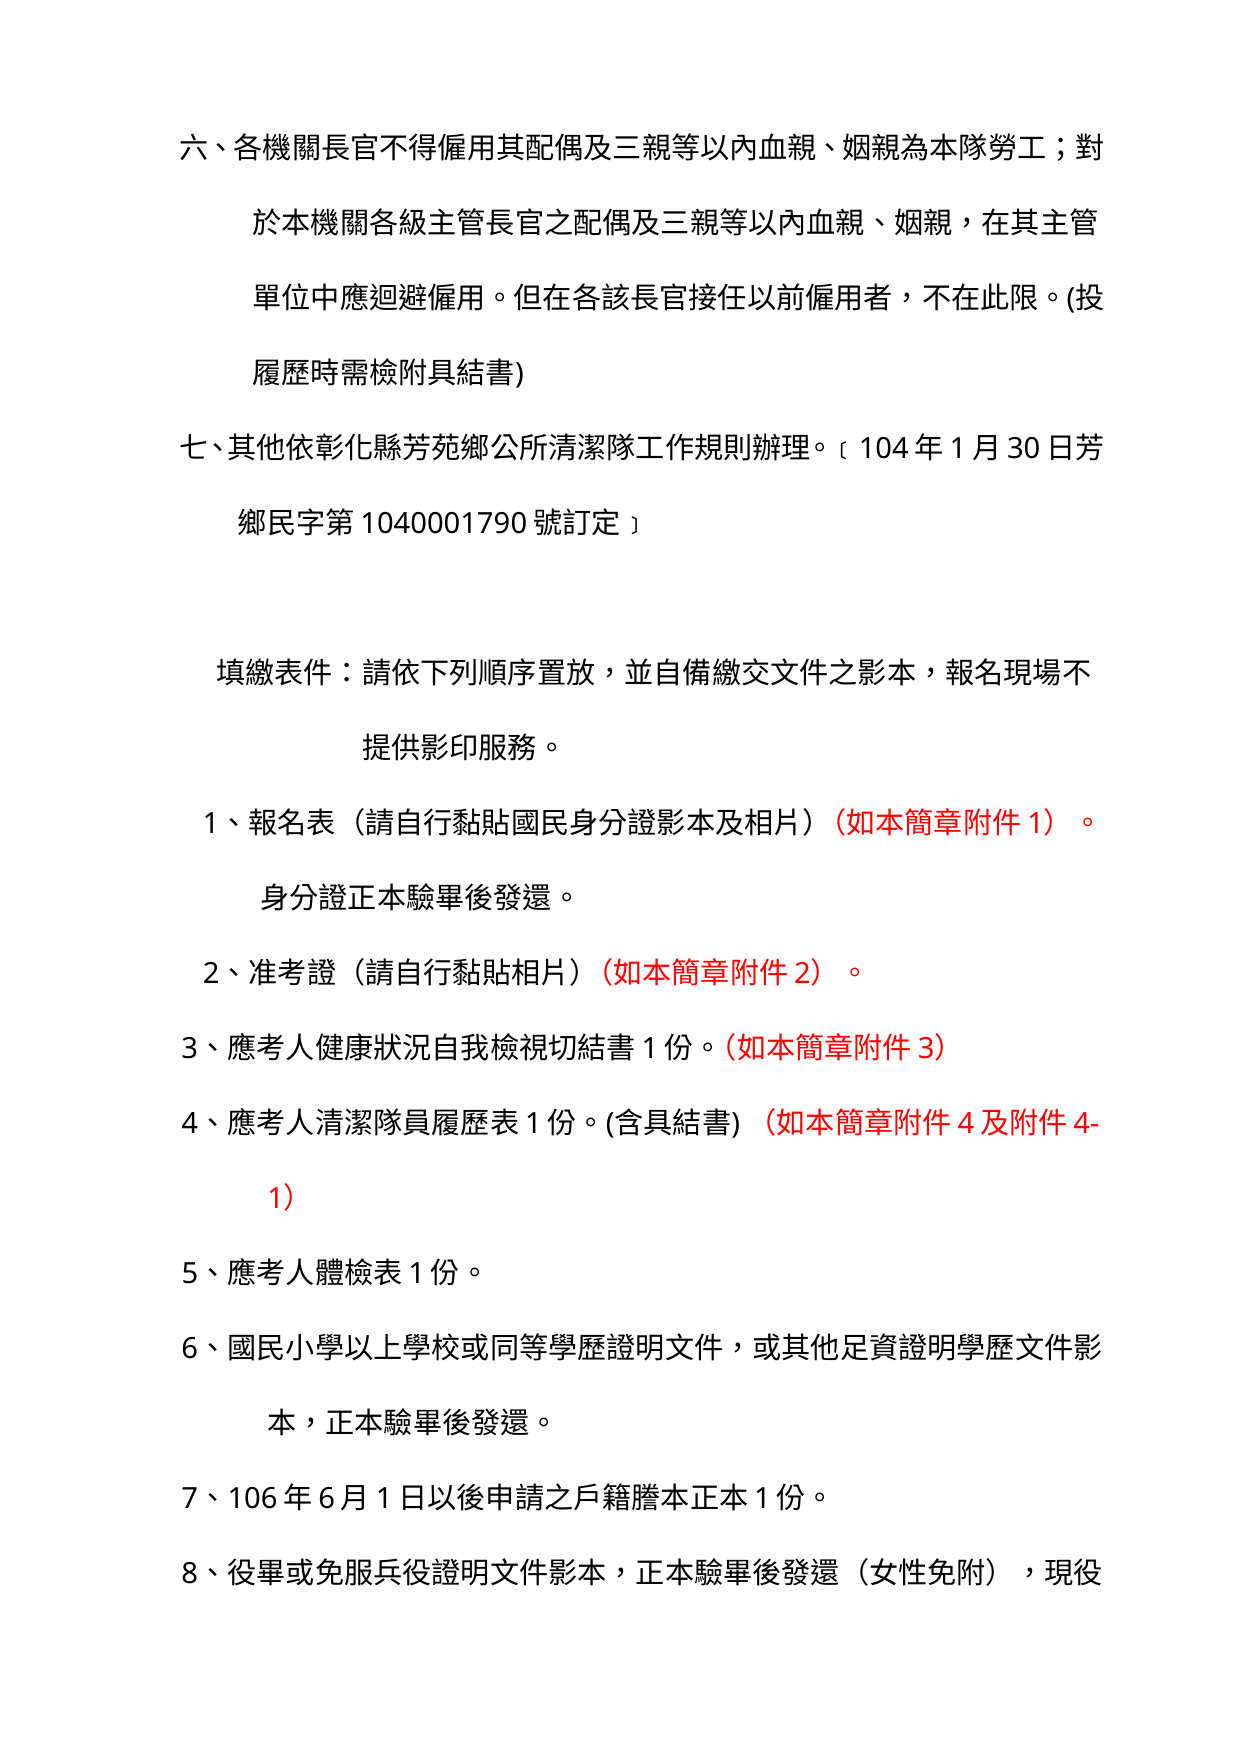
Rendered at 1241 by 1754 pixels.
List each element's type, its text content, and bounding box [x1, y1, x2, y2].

text 4、應考人清潔隊員履歷表1份。(含具結書) （如本簡章附件4及附件4-1） [136, 1083, 1104, 1233]
text 2、准考證（請自行黏貼相片）（如本簡章附件2）。 [187, 933, 1104, 1008]
text 6、國民小學以上學校或同等學歷證明文件，或其他足資證明學歷文件影本，正本驗畢後發還。 [136, 1308, 1104, 1458]
text 1、報名表（請自行黏貼國民身分證影本及相片）（如本簡章附件1）。身分證正本驗畢後發還。 [187, 783, 1104, 933]
text 5、應考人體檢表1份。 [136, 1233, 1104, 1308]
text 七、其他依彰化縣芳苑鄉公所清潔隊工作規則辦理。﹝104年1月30日芳鄉民字第1040001790號訂定﹞ [179, 408, 1104, 558]
text 填繳表件：請依下列順序置放，並自備繳交文件之影本，報名現場不提供影印服務。 [216, 633, 1104, 783]
text 7、106年6月1日以後申請之戶籍謄本正本1份。 [136, 1458, 1104, 1533]
text 8、役畢或免服兵役證明文件影本，正本驗畢後發還（女性免附），現役 [136, 1533, 1104, 1608]
text 3、應考人健康狀況自我檢視切結書1份。（如本簡章附件3） [136, 1008, 1104, 1083]
text 六、各機關長官不得僱用其配偶及三親等以內血親、姻親為本隊勞工；對於本機關各級主管長官之配偶及三親等以內血親、姻親，在其主管單位中應迴避僱用。但在各該長官接任以前僱用者，不在此限。(投履歷時需檢附具結書) [179, 108, 1104, 408]
